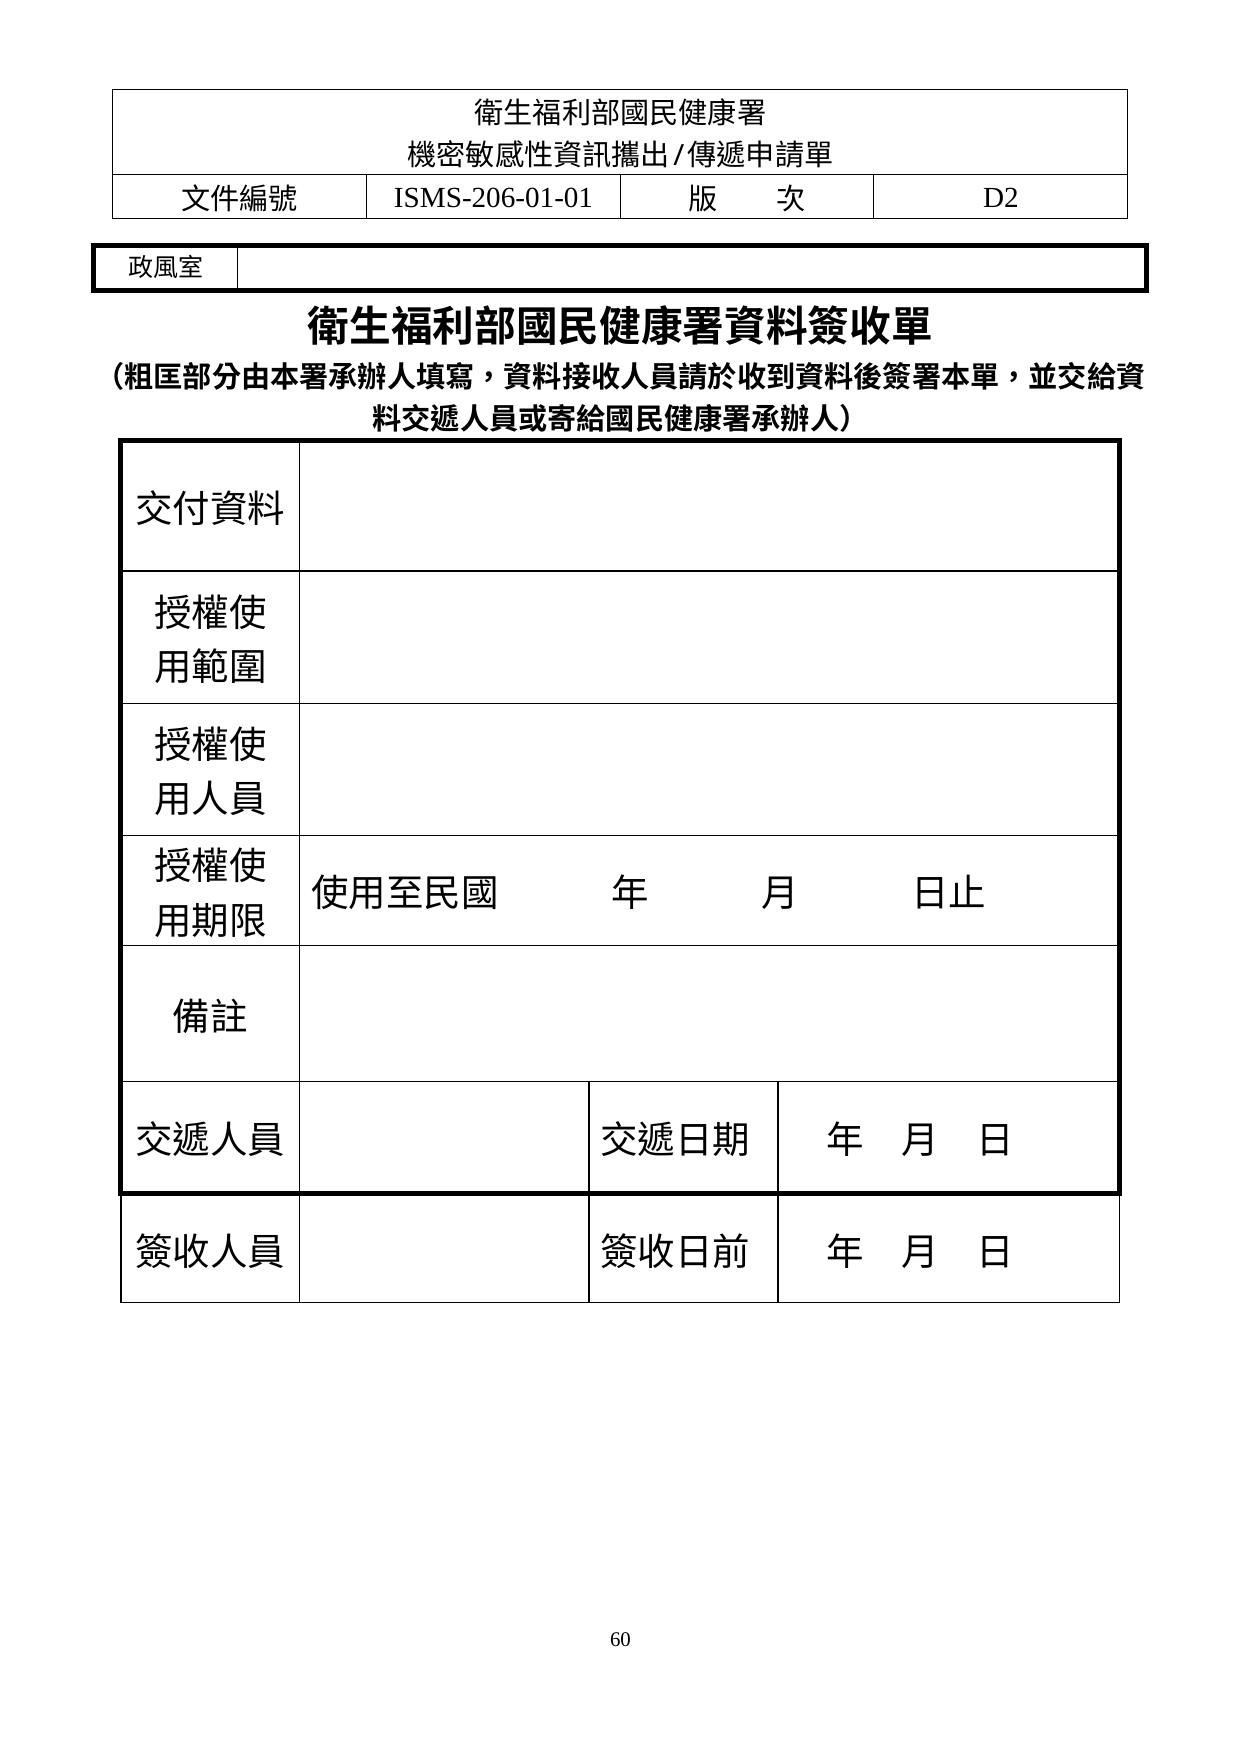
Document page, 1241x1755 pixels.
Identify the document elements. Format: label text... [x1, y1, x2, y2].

table_header [300, 443, 1117, 570]
table_cell 交遞日期 [590, 1082, 777, 1191]
table_cell 交遞人員 [123, 1082, 299, 1191]
table_cell [300, 704, 1117, 835]
text （粗匡部分由本署承辦人填寫，資料接收人員請於收到資料後簽署本單，並交給資料交遞人員或寄給國民健康署承辦人） [89, 353, 1152, 438]
table_cell 簽收人員 [122, 1196, 299, 1302]
table_header 交付資料 [123, 443, 299, 570]
table_cell 授權使 用期限 [123, 836, 299, 945]
table_cell 年 月 日 [779, 1196, 1119, 1302]
table_cell 備註 [123, 946, 299, 1081]
table_cell 授權使 用範圍 [123, 572, 299, 702]
table_cell 年 月 日 [779, 1082, 1117, 1191]
table_cell 簽收日前 [590, 1196, 777, 1302]
table_cell [300, 946, 1117, 1081]
table_cell [300, 572, 1117, 702]
table_cell 使用至民國 年 月 日止 [300, 836, 1117, 945]
table_cell [238, 248, 1144, 288]
table_cell 政風室 [96, 248, 237, 288]
table_cell 授權使 用人員 [123, 704, 299, 835]
text 衛生福利部國民健康署資料簽收單 [89, 293, 1152, 353]
table_cell [300, 1196, 588, 1302]
table_cell [300, 1082, 588, 1191]
